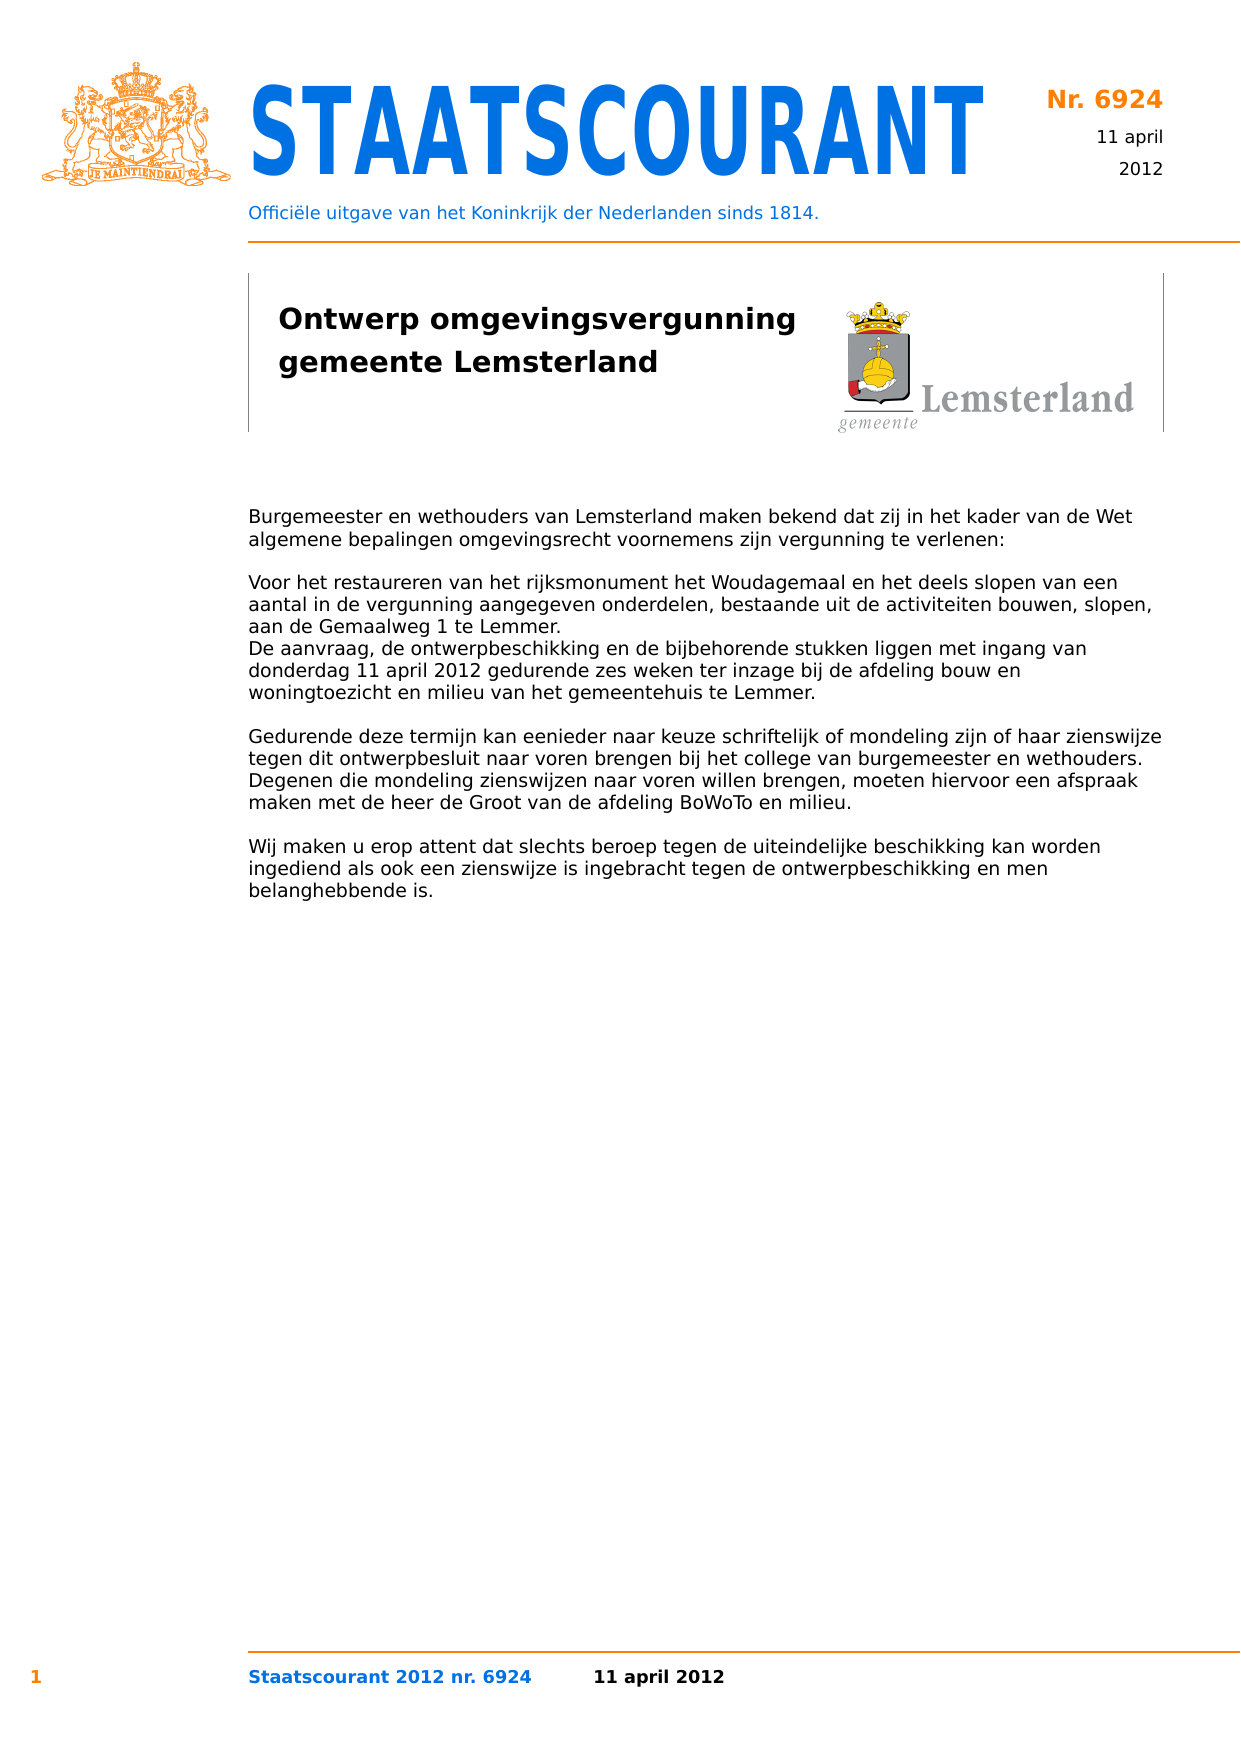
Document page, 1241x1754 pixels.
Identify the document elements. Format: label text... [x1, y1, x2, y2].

text Wij maken u erop attent dat slechts beroep tegen de uiteindelijke beschikking kan worden ingediend als ook een zienswijze is ingebracht tegen de ontwerpbeschikking en men belanghebbende is. [248, 836, 1163, 902]
table_cell 11 april [998, 121, 1240, 153]
table_header Nr. 6924 [998, 62, 1240, 121]
text Gedurende deze termijn kan eenieder naar keuze schriftelijk of mondeling zijn of haar zienswijze tegen dit ontwerpbesluit naar voren brengen bij het college van burgemeester en wethouders. Degenen die mondeling zienswijzen naar voren willen brengen, moeten hiervoor een afspraak maken met de heer de Groot van de afdeling BoWoTo en milieu. [248, 726, 1163, 814]
text De aanvraag, de ontwerpbeschikking en de bijbehorende stukken liggen met ingang van donderdag 11 april 2012 gedurende zes weken ter inzage bij de afdeling bouw en woningtoezicht en milieu van het gemeentehuis te Lemmer. [248, 638, 1163, 704]
text Burgemeester en wethouders van Lemsterland maken bekend dat zij in het kader van de Wet algemene bepalingen omgevingsrecht voornemens zijn vergunning te verlenen: [248, 506, 1163, 550]
subtitle Ontwerp omgevingsvergunning gemeente Lemsterland [249, 273, 1163, 432]
table_cell 2012 [998, 153, 1240, 203]
picture [838, 302, 1134, 433]
table_cell Officiële uitgave van het Koninkrijk der Nederlanden sinds 1814. [248, 203, 1240, 241]
table_header [25, 62, 248, 241]
table_header STAATSCOURANT [248, 62, 998, 203]
text Voor het restaureren van het rijksmonument het Woudagemaal en het deels slopen van een aantal in de vergunning aangegeven onderdelen, bestaande uit de activiteiten bouwen, slopen, aan de Gemaalweg 1 te Lemmer. [248, 572, 1163, 638]
picture [41, 62, 231, 186]
